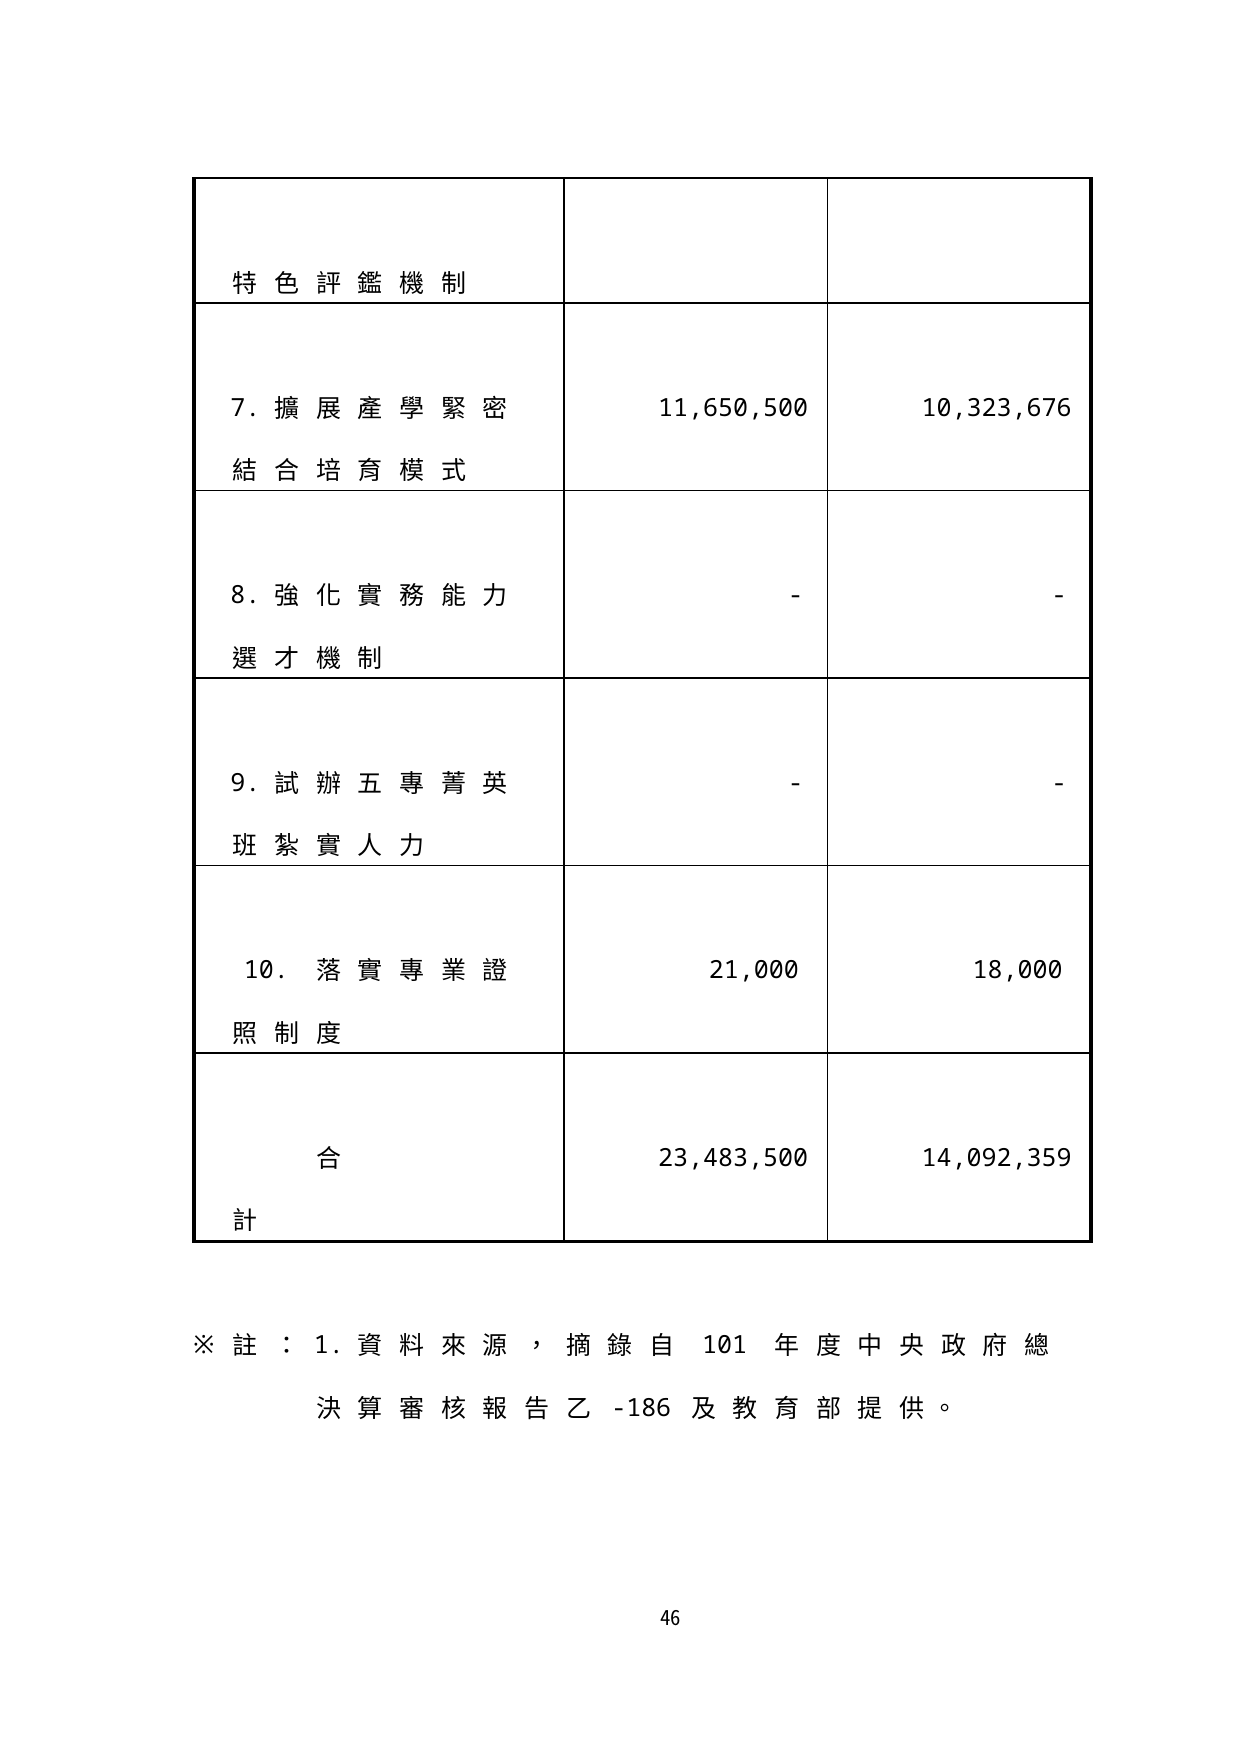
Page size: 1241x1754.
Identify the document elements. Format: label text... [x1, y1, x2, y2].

table_cell 23,483,500 [565, 1054, 827, 1240]
table_cell 特色評鑑機制 [196, 179, 563, 302]
table_cell 10.落實專業證照制度 [196, 866, 563, 1052]
table_cell [828, 179, 1089, 302]
table_cell 9.試辦五專菁英班紮實人力 [196, 679, 563, 865]
table_cell 8.強化實務能力選才機制 [196, 491, 563, 677]
table_cell 11,650,500 [565, 304, 827, 490]
table_cell 14,092,359 [828, 1054, 1089, 1240]
table_cell - [828, 679, 1089, 865]
table_cell [565, 179, 827, 302]
table_cell 7.擴展產學緊密結合培育模式 [196, 304, 563, 490]
text ※註：1.資料來源，摘錄自101年度中央政府總決算審核報告乙-186及教育部提供。 [183, 1302, 1058, 1427]
table_cell 21,000 [565, 866, 827, 1052]
table_cell - [565, 491, 827, 677]
table_cell 18,000 [828, 866, 1089, 1052]
table_cell 合 計 [196, 1054, 563, 1240]
table_cell - [828, 491, 1089, 677]
table_cell - [565, 679, 827, 865]
table_cell 10,323,676 [828, 304, 1089, 490]
